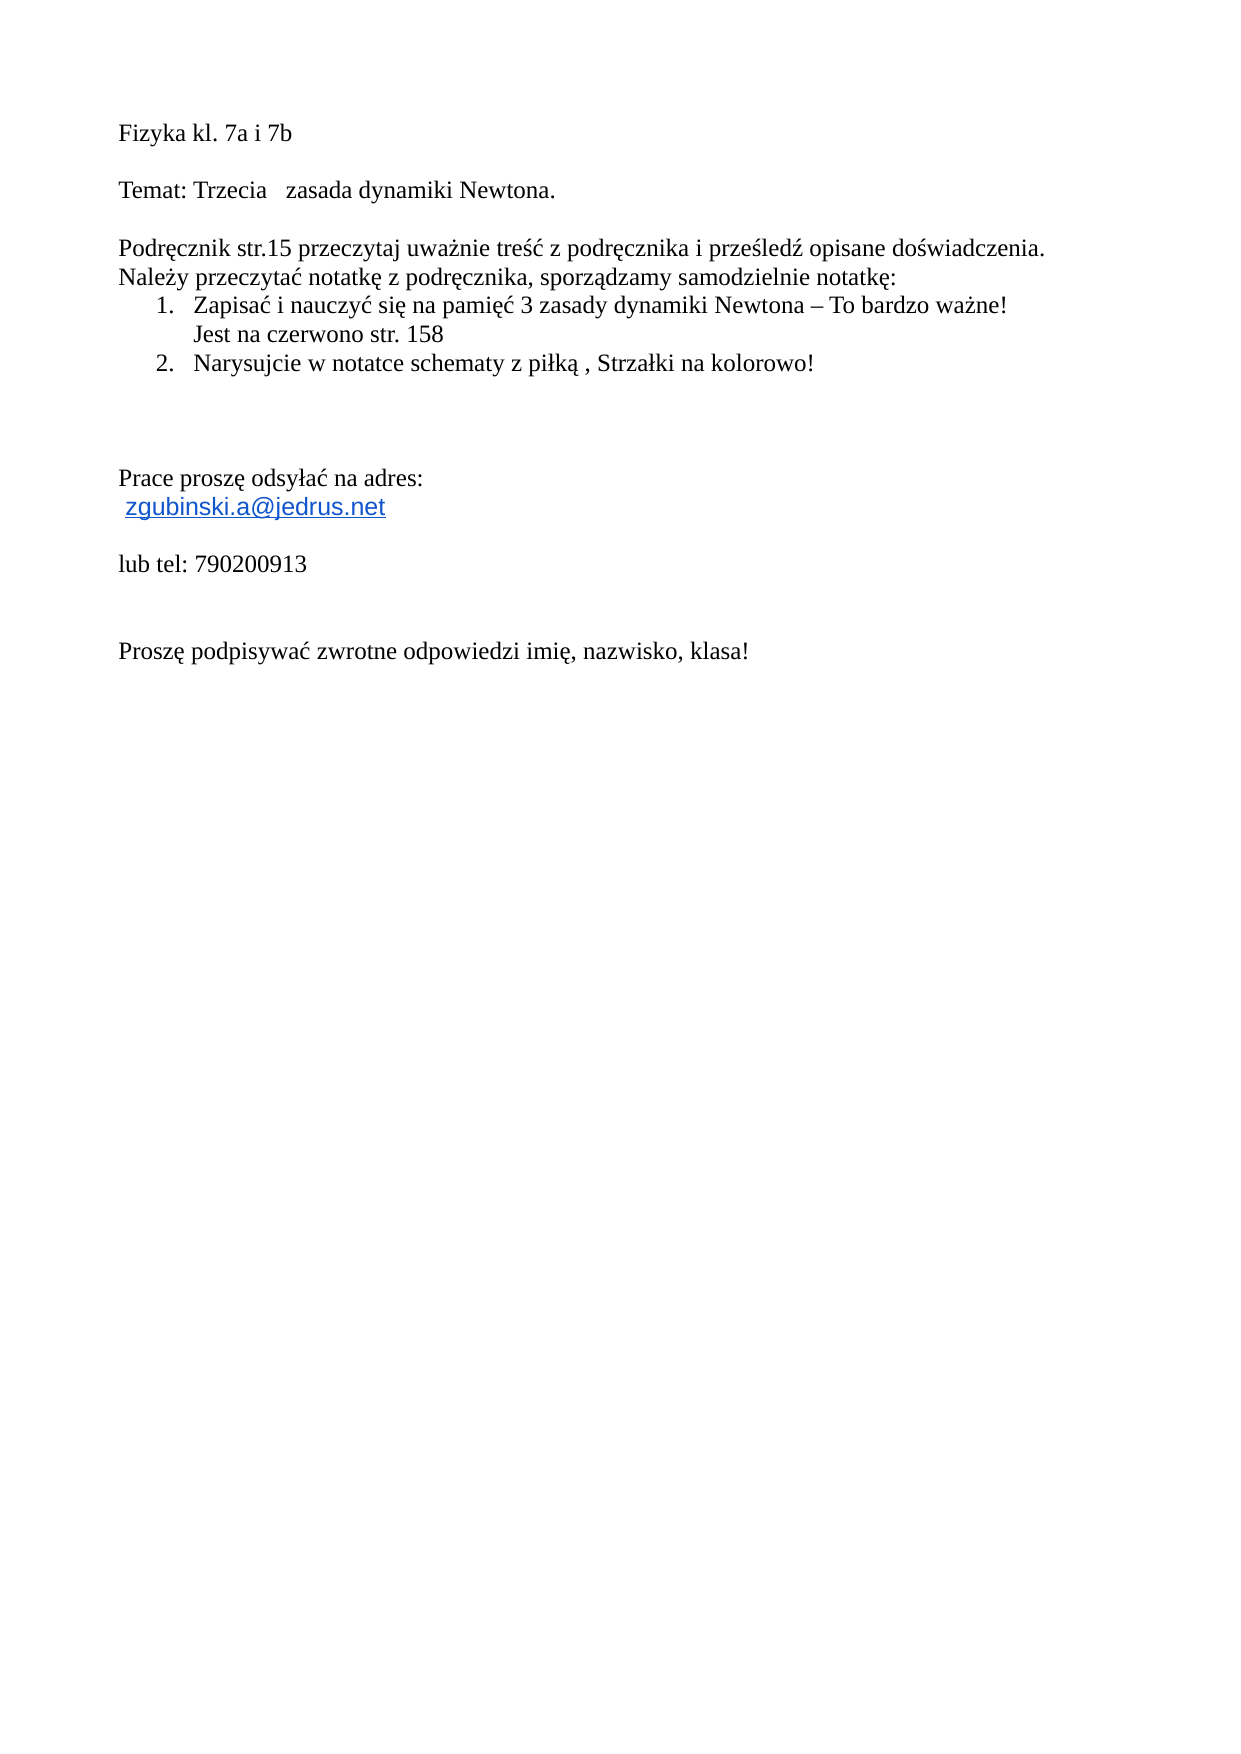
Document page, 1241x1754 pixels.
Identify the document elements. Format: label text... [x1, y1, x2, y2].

text Fizyka kl. 7a i 7b [118, 118, 1122, 147]
list Zapisać i nauczyć się na pamięć 3 zasady dynamiki Newtona – To bardzo ważne! [156, 291, 1122, 319]
list Jest na czerwono str. 158 [156, 319, 1122, 348]
text Proszę podpisywać zwrotne odpowiedzi imię, nazwisko, klasa! [118, 636, 1122, 664]
text lub tel: 790200913 [118, 549, 1122, 578]
text Należy przeczytać notatkę z podręcznika, sporządzamy samodzielnie notatkę: [118, 262, 1122, 291]
text zgubinski.a@jedrus.net [118, 492, 1122, 521]
text Prace proszę odsyłać na adres: [118, 463, 1122, 492]
text Temat: Trzecia zasada dynamiki Newtona. [118, 176, 1122, 204]
list Narysujcie w notatce schematy z piłką , Strzałki na kolorowo! [156, 348, 1122, 377]
text Podręcznik str.15 przeczytaj uważnie treść z podręcznika i prześledź opisane doświadczenia. [118, 233, 1122, 262]
